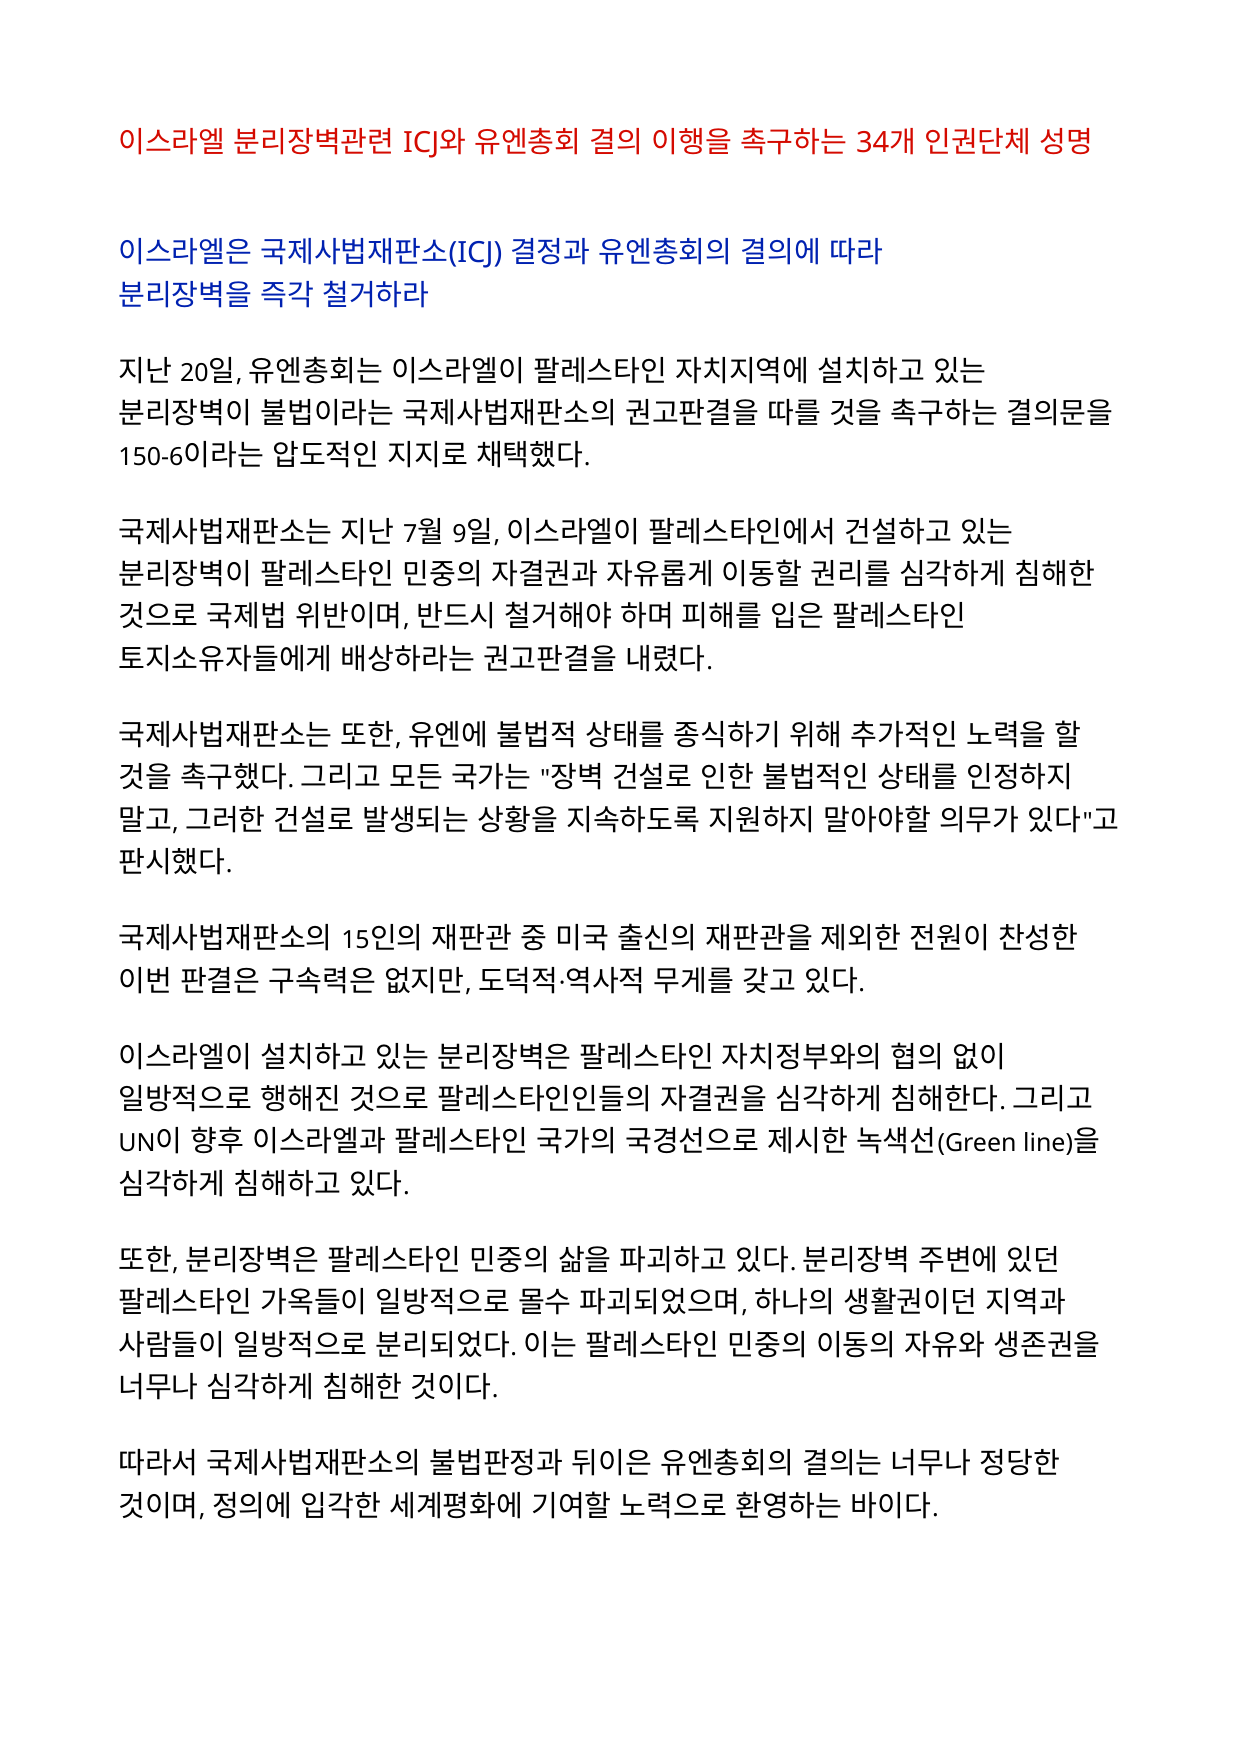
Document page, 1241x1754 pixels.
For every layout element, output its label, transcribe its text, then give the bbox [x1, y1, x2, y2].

text 국제사법재판소는 또한, 유엔에 불법적 상태를 종식하기 위해 추가적인 노력을 할 것을 촉구했다. 그리고 모든 국가는 "장벽 건설로 인한 불법적인 상태를 인정하지 말고, 그러한 건설로 발생되는 상황을 지속하도록 지원하지 말아야할 의무가 있다"고 판시했다. [118, 712, 1122, 881]
text 이스라엘 분리장벽관련 ICJ와 유엔총회 결의 이행을 촉구하는 34개 인권단체 성명 [118, 118, 1122, 161]
text 국제사법재판소는 지난 7월 9일, 이스라엘이 팔레스타인에서 건설하고 있는 분리장벽이 팔레스타인 민중의 자결권과 자유롭게 이동할 권리를 심각하게 침해한 것으로 국제법 위반이며, 반드시 철거해야 하며 피해를 입은 팔레스타인 토지소유자들에게 배상하라는 권고판결을 내렸다. [118, 508, 1122, 677]
text 분리장벽을 즉각 철거하라 [118, 271, 1122, 313]
text 또한, 분리장벽은 팔레스타인 민중의 삶을 파괴하고 있다. 분리장벽 주변에 있던 팔레스타인 가옥들이 일방적으로 몰수 파괴되었으며, 하나의 생활권이던 지역과 사람들이 일방적으로 분리되었다. 이는 팔레스타인 민중의 이동의 자유와 생존권을 너무나 심각하게 침해한 것이다. [118, 1237, 1122, 1406]
text 이스라엘은 국제사법재판소(ICJ) 결정과 유엔총회의 결의에 따라 [118, 229, 1122, 271]
text 국제사법재판소의 15인의 재판관 중 미국 출신의 재판관을 제외한 전원이 찬성한 이번 판결은 구속력은 없지만, 도덕적·역사적 무게를 갖고 있다. [118, 915, 1122, 999]
text 이스라엘이 설치하고 있는 분리장벽은 팔레스타인 자치정부와의 협의 없이 일방적으로 행해진 것으로 팔레스타인인들의 자결권을 심각하게 침해한다. 그리고 UN이 향후 이스라엘과 팔레스타인 국가의 국경선으로 제시한 녹색선(Green line)을 심각하게 침해하고 있다. [118, 1033, 1122, 1203]
text 지난 20일, 유엔총회는 이스라엘이 팔레스타인 자치지역에 설치하고 있는 분리장벽이 불법이라는 국제사법재판소의 권고판결을 따를 것을 촉구하는 결의문을 150-6이라는 압도적인 지지로 채택했다. [118, 347, 1122, 474]
text 따라서 국제사법재판소의 불법판정과 뒤이은 유엔총회의 결의는 너무나 정당한 것이며, 정의에 입각한 세계평화에 기여할 노력으로 환영하는 바이다. [118, 1440, 1122, 1524]
